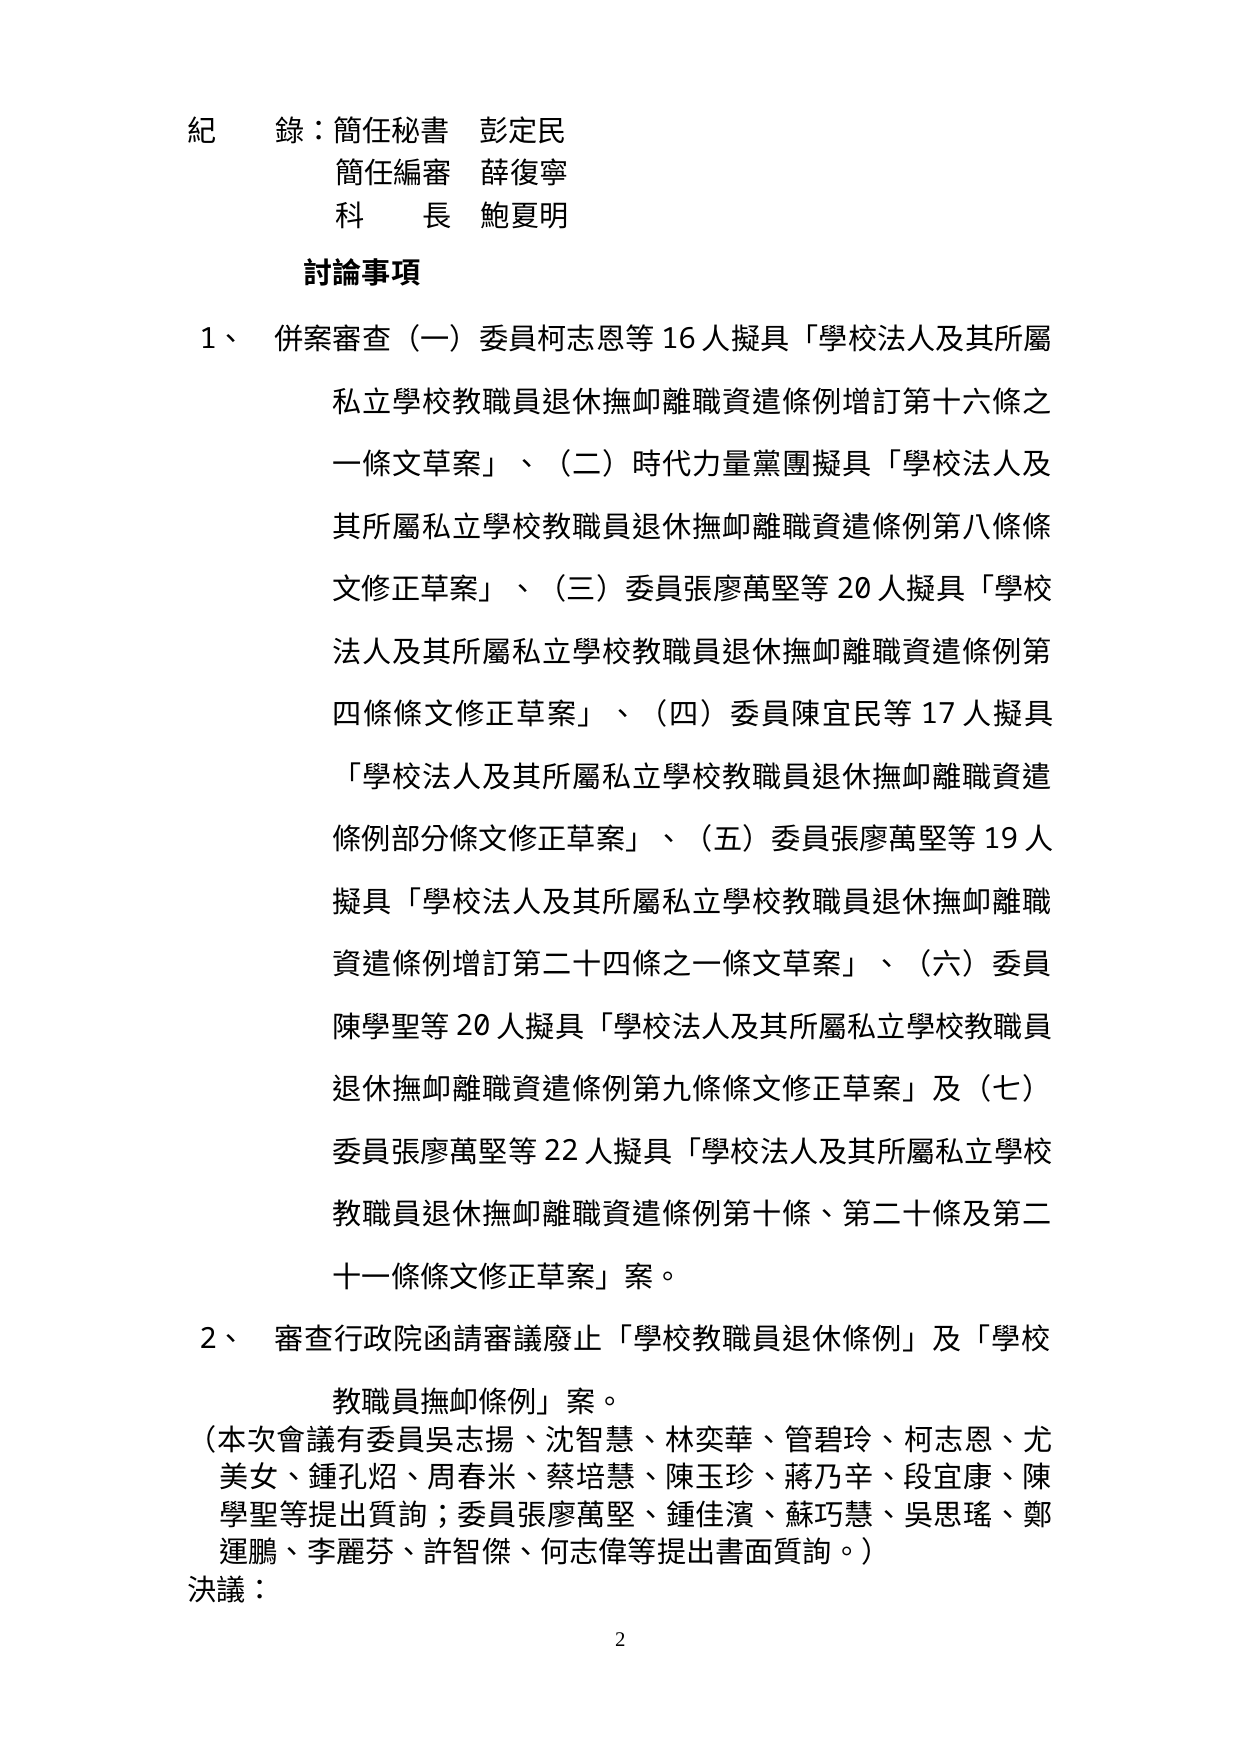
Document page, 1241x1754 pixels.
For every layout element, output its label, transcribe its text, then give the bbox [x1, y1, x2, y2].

list 併案審查（一）委員柯志恩等16人擬具「學校法人及其所屬私立學校教職員退休撫卹離職資遣條例增訂第十六條之一條文草案」、（二）時代力量黨團擬具「學校法人及其所屬私立學校教職員退休撫卹離職資遣條例第八條條文修正草案」、（三）委員張廖萬堅等20人擬具「學校法人及其所屬私立學校教職員退休撫卹離職資遣條例第四條條文修正草案」、（四）委員陳宜民等17人擬具「學校法人及其所屬私立學校教職員退休撫卹離職資遣條例部分條文修正草案」、（五）委員張廖萬堅等19人擬具「學校法人及其所屬私立學校教職員退休撫卹離職資遣條例增訂第二十四條之一條文草案」、（六）委員陳學聖等20人擬具「學校法人及其所屬私立學校教職員退休撫卹離職資遣條例第九條條文修正草案」及（七）委員張廖萬堅等22人擬具「學校法人及其所屬私立學校教職員退休撫卹離職資遣條例第十條、第二十條及第二十一條條文修正草案」案。 [199, 295, 1053, 1295]
text 決議： [187, 1570, 1053, 1608]
text 紀 錄：簡任秘書 彭定民 [187, 108, 1053, 150]
text 科 長 鮑夏明 [335, 192, 1053, 234]
text 簡任編審 薛復寧 [335, 150, 1053, 192]
text （本次會議有委員吳志揚、沈智慧、林奕華、管碧玲、柯志恩、尤美女、鍾孔炤、周春米、蔡培慧、陳玉珍、蔣乃辛、段宜康、陳學聖等提出質詢；委員張廖萬堅、鍾佳濱、蘇巧慧、吳思瑤、鄭運鵬、李麗芬、許智傑、何志偉等提出書面質詢。） [187, 1420, 1053, 1570]
list 審查行政院函請審議廢止「學校教職員退休條例」及「學校教職員撫卹條例」案。 [199, 1295, 1053, 1420]
text 討論事項 [187, 253, 1053, 291]
